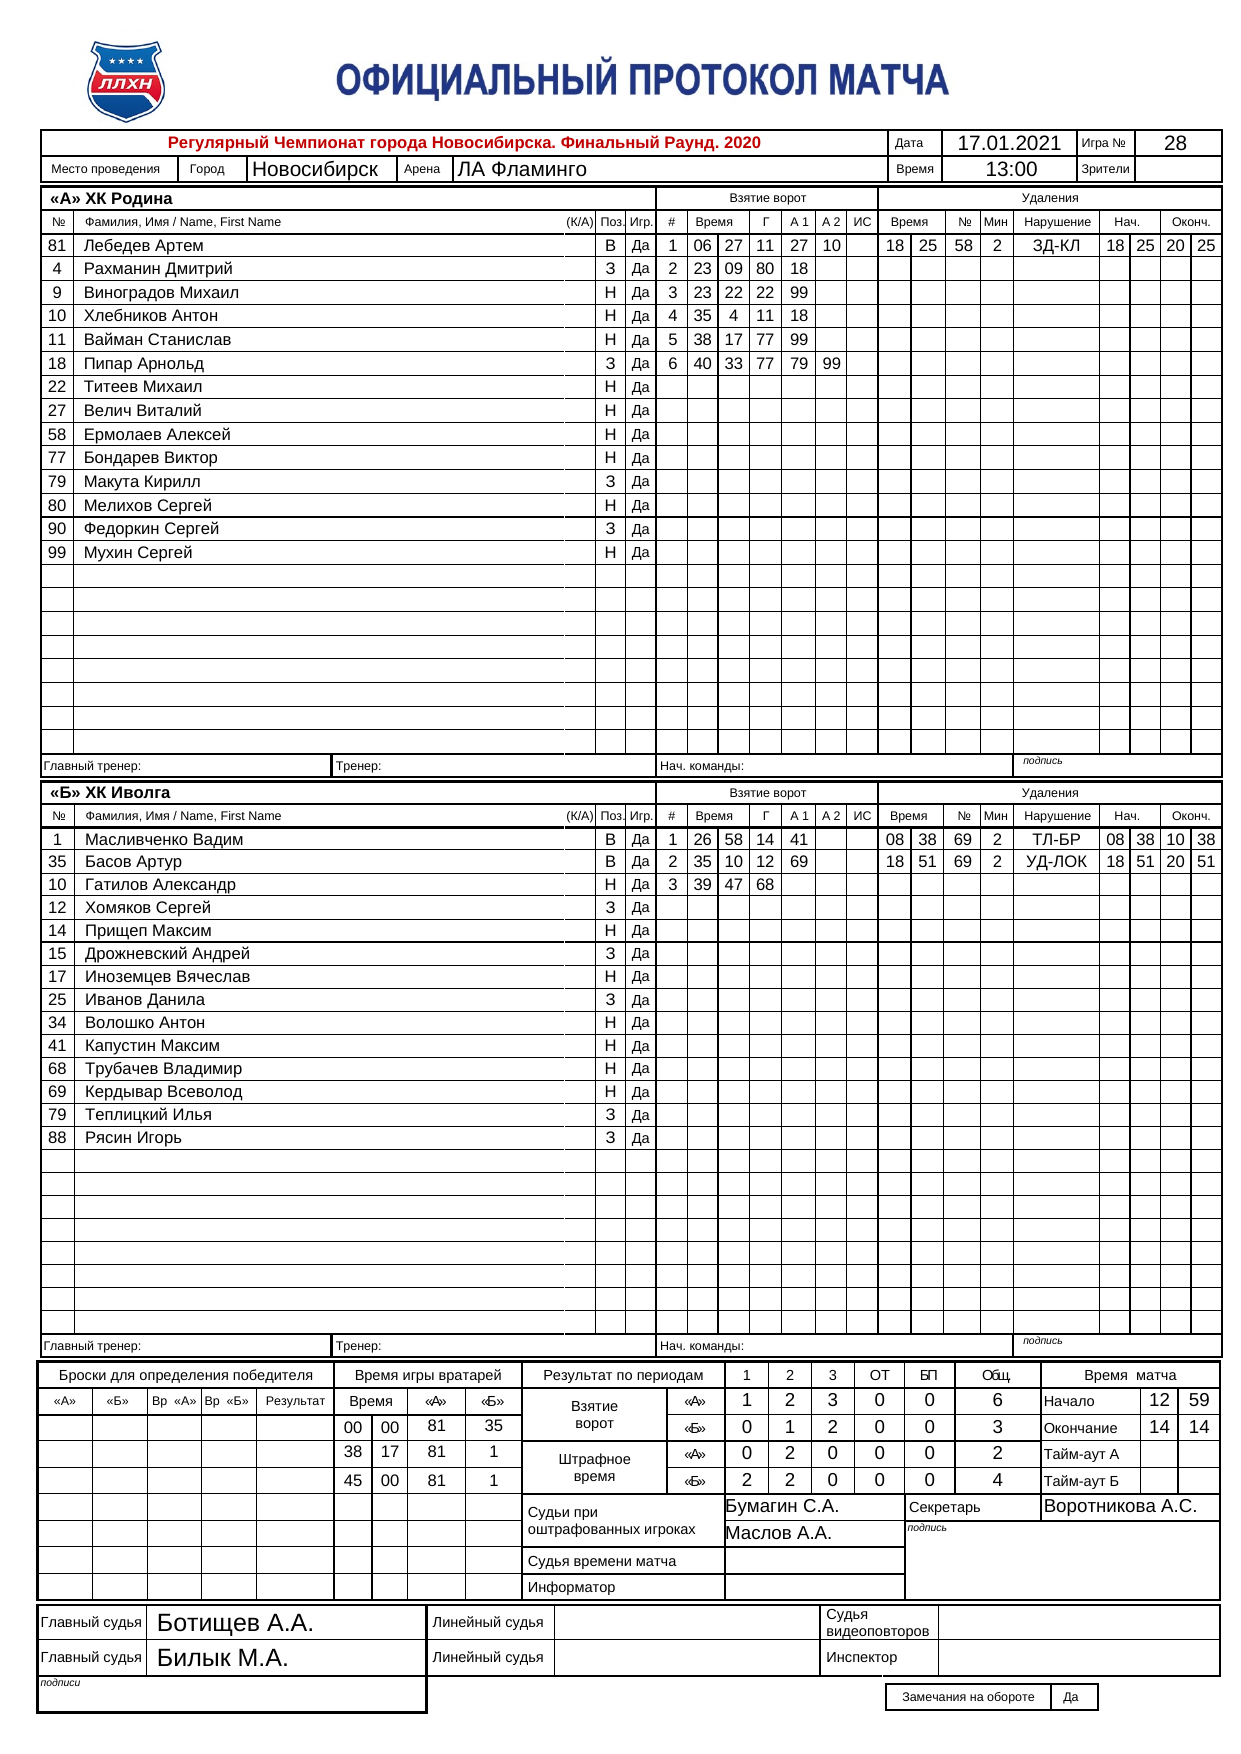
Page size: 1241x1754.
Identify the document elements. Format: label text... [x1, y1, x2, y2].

table_cell [981, 1288, 1013, 1310]
table_cell [657, 896, 687, 918]
table_cell 12 [1141, 1389, 1177, 1413]
table_cell [1192, 257, 1221, 280]
table_cell [1161, 1196, 1190, 1218]
table_cell [726, 1575, 904, 1599]
table_cell [879, 588, 910, 611]
table_cell [688, 612, 717, 634]
table_cell [565, 896, 595, 918]
table_cell [148, 1521, 201, 1546]
table_cell [816, 399, 846, 422]
table_cell 4 [657, 305, 687, 327]
table_cell [1014, 1288, 1099, 1310]
table_cell [719, 541, 749, 564]
table_cell 12 [42, 896, 74, 918]
table_cell [565, 989, 595, 1011]
table_cell 4 [42, 257, 73, 280]
table_cell [816, 612, 846, 634]
table_cell Прищеп Максим [75, 920, 564, 941]
table_cell [879, 1219, 910, 1241]
table_cell 58 [719, 829, 749, 849]
table_cell 08 [1100, 829, 1129, 849]
table_cell [912, 1173, 943, 1195]
table_cell [879, 989, 910, 1011]
table_cell 51 [1192, 850, 1221, 872]
table_cell [879, 659, 910, 682]
table_cell # [657, 211, 687, 233]
table_cell Рясин Игорь [75, 1127, 564, 1149]
table_cell [1161, 1219, 1190, 1241]
table_cell [657, 518, 687, 540]
table_cell 10 [1161, 829, 1190, 849]
table_cell [688, 470, 717, 493]
table_cell [981, 1035, 1013, 1057]
table_cell Время [688, 211, 749, 233]
table_cell [946, 305, 980, 327]
table_cell [1100, 1104, 1129, 1126]
table_cell [719, 612, 749, 634]
table_cell [596, 1196, 625, 1218]
table_cell [1192, 446, 1221, 469]
table_cell [981, 565, 1013, 587]
table_cell Фамилия, Имя / Name, First Name [74, 211, 565, 233]
table_cell 27 [42, 399, 73, 422]
table_cell [1161, 659, 1190, 682]
table_cell 99 [782, 328, 815, 351]
table_cell З [596, 989, 625, 1011]
table_cell [1192, 494, 1221, 516]
table_cell [879, 1150, 910, 1172]
table_cell Да [626, 494, 655, 516]
table_cell 38 [688, 328, 717, 351]
table_cell [657, 588, 687, 611]
table_cell [555, 1640, 819, 1675]
table_cell [1192, 896, 1221, 918]
table_cell [847, 328, 877, 351]
table_cell [1014, 1127, 1099, 1149]
table_cell [596, 683, 625, 706]
table_cell [981, 376, 1013, 398]
table_cell [1099, 1682, 1220, 1711]
table_cell [565, 1196, 595, 1218]
table_cell [816, 1012, 846, 1033]
table_cell [1014, 565, 1099, 587]
table_cell Трубачев Владимир [75, 1058, 564, 1079]
table_cell 81 [408, 1416, 465, 1440]
table_cell [626, 1265, 655, 1287]
table_cell [816, 1104, 846, 1126]
table_cell [1131, 1265, 1160, 1287]
table_cell [688, 1265, 717, 1287]
table_cell [626, 730, 655, 753]
table_cell [657, 565, 687, 587]
table_cell Г [750, 211, 781, 233]
table_cell Дрожневский Андрей [75, 943, 564, 964]
table_cell [1192, 1196, 1221, 1218]
table_cell [719, 399, 749, 422]
table_cell [782, 1035, 815, 1057]
table_cell [912, 328, 945, 351]
table_cell [782, 874, 815, 895]
table_cell [981, 659, 1013, 682]
table_cell [847, 565, 877, 587]
table_cell Новосибирск [248, 157, 396, 181]
table_cell [75, 1242, 564, 1264]
table_cell [750, 943, 781, 964]
table_cell [1192, 376, 1221, 398]
table_cell [1100, 612, 1129, 634]
table_cell [1131, 1081, 1160, 1103]
table_cell [1014, 257, 1099, 280]
table_cell [74, 707, 564, 729]
table_cell [42, 612, 73, 634]
table_cell [42, 1219, 74, 1241]
table_cell [1192, 943, 1221, 964]
table_cell [847, 829, 877, 849]
table_cell [1100, 659, 1129, 682]
table_cell [750, 399, 781, 422]
table_cell [1179, 1441, 1219, 1467]
table_cell [657, 920, 687, 941]
table_cell 51 [1131, 850, 1160, 872]
table_cell [93, 1441, 147, 1467]
table_cell [946, 446, 980, 469]
table_cell [1131, 896, 1160, 918]
table_cell [719, 1058, 749, 1079]
table_cell [782, 707, 815, 729]
table_cell [981, 1104, 1013, 1126]
table_cell [657, 446, 687, 469]
table_cell [42, 1242, 74, 1264]
table_cell «А» [39, 1389, 92, 1413]
table_cell Судья видеоповторов [821, 1606, 938, 1639]
table_cell Титеев Михаил [74, 376, 564, 398]
table_cell Оконч. [1161, 805, 1221, 826]
table_cell [944, 920, 980, 941]
table_cell [1131, 1219, 1160, 1241]
table_cell подпись [1014, 755, 1221, 776]
table_cell [944, 1058, 980, 1079]
table_cell [981, 989, 1013, 1011]
table_cell [1161, 470, 1190, 493]
table_cell Игр. [626, 211, 655, 233]
table_cell [944, 1196, 980, 1218]
table_cell [944, 1242, 980, 1264]
table_cell 41 [782, 829, 815, 849]
table_cell [1131, 281, 1160, 303]
table_cell [1014, 707, 1099, 729]
table_cell [688, 423, 717, 445]
table_cell [1161, 730, 1190, 753]
table_cell [1161, 989, 1190, 1011]
table_cell [719, 730, 749, 753]
table_cell 14 [1179, 1415, 1219, 1440]
table_cell [657, 1058, 687, 1079]
table_cell [816, 1219, 846, 1241]
table_cell [335, 1547, 371, 1573]
table_cell [847, 1058, 877, 1079]
table_cell [719, 518, 749, 540]
table_cell [1014, 588, 1099, 611]
table_cell [847, 730, 877, 753]
table_cell 11 [42, 328, 73, 351]
table_cell [74, 659, 564, 682]
table_cell Макута Кирилл [74, 470, 564, 493]
table_cell [912, 565, 945, 587]
table_cell Нач. [1100, 805, 1160, 826]
table_cell [657, 1081, 687, 1103]
table_cell [657, 943, 687, 964]
table_cell Да [626, 966, 655, 987]
table_cell [565, 850, 595, 872]
table_cell [847, 707, 877, 729]
table_header 28 [1136, 131, 1221, 155]
table_cell [816, 1288, 846, 1310]
table_cell [879, 1173, 910, 1195]
table_cell 11 [750, 235, 781, 256]
table_cell 6 [657, 352, 687, 374]
picture [5, 28, 1179, 129]
table_cell [565, 659, 595, 682]
table_cell № [42, 805, 74, 826]
table_cell [1131, 518, 1160, 540]
table_cell Н [596, 376, 625, 398]
table_cell [816, 896, 846, 918]
table_cell 2 [981, 235, 1013, 256]
table_cell Бондарев Виктор [74, 446, 564, 469]
table_cell [42, 1173, 74, 1195]
table_cell [1161, 588, 1190, 611]
table_cell Мухин Сергей [74, 541, 564, 564]
table_cell Линейный судья [428, 1606, 554, 1639]
table_cell [565, 1127, 595, 1149]
table_cell [75, 1288, 564, 1310]
table_cell [719, 1173, 749, 1195]
table_cell 20 [1161, 850, 1190, 872]
table_cell [1192, 707, 1221, 729]
table_cell [565, 707, 595, 729]
table_cell Н [596, 541, 625, 564]
table_cell З [596, 352, 625, 374]
table_cell [719, 1104, 749, 1126]
table_cell [373, 1547, 407, 1573]
table_cell [688, 636, 717, 658]
table_cell Да [626, 896, 655, 918]
table_cell [1014, 541, 1099, 564]
table_cell [816, 943, 846, 964]
table_cell [879, 874, 910, 895]
table_cell 41 [42, 1035, 74, 1057]
table_cell [981, 636, 1013, 658]
table_cell [816, 376, 846, 398]
table_cell [912, 896, 943, 918]
table_cell 38 [1131, 829, 1160, 849]
table_cell [657, 423, 687, 445]
table_cell [912, 1242, 943, 1264]
table_cell [1192, 1081, 1221, 1103]
table_cell подпись [1014, 1335, 1221, 1356]
table_cell [1131, 1311, 1160, 1333]
table_cell [657, 1012, 687, 1033]
table_cell [657, 376, 687, 398]
table_cell [1014, 305, 1099, 327]
table_cell [148, 1441, 201, 1467]
table_cell [879, 518, 910, 540]
table_cell [1100, 896, 1129, 918]
table_cell [782, 494, 815, 516]
table_cell [912, 1012, 943, 1033]
table_cell [816, 518, 846, 540]
table_cell [782, 966, 815, 987]
table_cell [782, 943, 815, 964]
table_cell Да [626, 1012, 655, 1033]
table_cell [408, 1574, 465, 1599]
table_cell [688, 1173, 717, 1195]
table_cell [565, 1219, 595, 1241]
table_cell [1131, 1150, 1160, 1172]
table_cell [912, 1150, 943, 1172]
table_cell [148, 1494, 201, 1520]
table_cell [688, 730, 717, 753]
table_cell [816, 541, 846, 564]
table_cell [879, 446, 910, 469]
table_cell [657, 730, 687, 753]
table_cell Главный судья [39, 1606, 146, 1639]
table_cell [879, 1127, 910, 1149]
table_cell [944, 1311, 980, 1333]
table_cell [42, 636, 73, 658]
table_cell [782, 1219, 815, 1241]
table_cell [1100, 1311, 1129, 1333]
table_cell 47 [719, 874, 749, 895]
table_cell [719, 470, 749, 493]
table_cell [879, 1104, 910, 1126]
table_cell 17 [42, 966, 74, 987]
table_cell «Б» [93, 1389, 147, 1413]
table_cell 88 [42, 1127, 74, 1149]
table_cell [912, 1311, 943, 1333]
table_cell [981, 1265, 1013, 1287]
table_cell [719, 1127, 749, 1149]
table_cell [626, 707, 655, 729]
table_cell [782, 565, 815, 587]
table_cell [879, 399, 910, 422]
table_cell 80 [42, 494, 73, 516]
table_cell [1192, 1104, 1221, 1126]
table_cell Нач. команды: [657, 755, 1012, 776]
table_cell Тренер: [333, 755, 655, 776]
table_cell 20 [1161, 235, 1190, 256]
table_cell Н [596, 1058, 625, 1079]
table_cell 10 [42, 874, 74, 895]
table_cell 3 [812, 1389, 854, 1413]
table_cell [1161, 683, 1190, 706]
table_cell [912, 1127, 943, 1149]
table_cell [202, 1574, 256, 1599]
table_cell Игр. [626, 805, 655, 826]
table_cell [946, 659, 980, 682]
table_cell [719, 1242, 749, 1264]
table_cell Н [596, 423, 625, 445]
table_cell 18 [1100, 235, 1129, 256]
table_cell [1192, 1265, 1221, 1287]
table_cell [1131, 730, 1160, 753]
table_cell Нач. [1100, 211, 1160, 233]
table_cell [657, 1311, 687, 1333]
table_cell 2 [769, 1442, 811, 1467]
table_cell [1192, 328, 1221, 351]
table_cell [1131, 352, 1160, 374]
table_cell [1131, 541, 1160, 564]
table_cell [816, 1173, 846, 1195]
table_cell [42, 659, 73, 682]
table_cell [1131, 659, 1160, 682]
table_cell (К/А) [565, 805, 595, 826]
table_cell [912, 305, 945, 327]
table_cell [74, 588, 564, 611]
table_cell [626, 565, 655, 587]
table_cell [1100, 636, 1129, 658]
table_cell [626, 612, 655, 634]
table_cell [1100, 446, 1129, 469]
table_cell [565, 920, 595, 941]
table_cell [1192, 399, 1221, 422]
table_cell [1100, 1196, 1129, 1218]
table_cell Нарушение [1014, 805, 1099, 826]
table_cell [1014, 446, 1099, 469]
table_cell [750, 1012, 781, 1033]
table_cell [816, 1127, 846, 1149]
table_cell 99 [782, 281, 815, 303]
table_cell [565, 541, 595, 564]
table_cell [565, 1012, 595, 1033]
table_cell «Б» [668, 1468, 724, 1493]
table_cell Вр «А» [148, 1389, 201, 1413]
table_cell [782, 541, 815, 564]
table_cell [1192, 1242, 1221, 1264]
table_cell [1192, 730, 1221, 753]
table_cell А 1 [782, 805, 815, 826]
table_cell [847, 943, 877, 964]
table_cell [657, 989, 687, 1011]
table_cell [946, 423, 980, 445]
table_cell Время [879, 805, 943, 826]
table_cell [912, 494, 945, 516]
table_cell [688, 1242, 717, 1264]
table_cell «Б » [466, 1389, 521, 1413]
table_cell «Б» [668, 1415, 724, 1440]
table_cell 69 [944, 850, 980, 872]
table_cell [944, 1012, 980, 1033]
table_cell [944, 1219, 980, 1241]
table_cell [626, 1288, 655, 1310]
table_cell [719, 1219, 749, 1241]
table_cell [981, 920, 1013, 941]
table_cell [657, 1173, 687, 1195]
table_cell 9 [42, 281, 73, 303]
table_cell 2 [726, 1468, 768, 1493]
table_cell [1192, 1311, 1221, 1333]
table_cell Рахманин Дмитрий [74, 257, 564, 280]
table_cell [719, 376, 749, 398]
table_cell [1014, 730, 1099, 753]
table_cell З [596, 1127, 625, 1149]
table_cell [75, 1311, 564, 1333]
table_cell 1 [466, 1468, 521, 1493]
table_cell [42, 1311, 74, 1333]
table_cell 77 [750, 328, 781, 351]
table_cell [719, 966, 749, 987]
table_cell [1192, 874, 1221, 895]
table_cell [1141, 1468, 1177, 1493]
table_cell [596, 1150, 625, 1172]
table_cell [750, 565, 781, 587]
table_cell 81 [408, 1468, 465, 1493]
table_cell [565, 829, 595, 849]
table_cell Н [596, 399, 625, 422]
table_cell [912, 636, 945, 658]
table_cell [626, 659, 655, 682]
table_cell [688, 683, 717, 706]
table_cell 58 [946, 235, 980, 256]
table_cell [373, 1574, 407, 1599]
table_cell [1014, 966, 1099, 987]
table_cell [750, 636, 781, 658]
table_cell [42, 683, 73, 706]
table_cell [39, 1441, 92, 1467]
table_cell 22 [42, 376, 73, 398]
table_header Общ. [956, 1363, 1040, 1387]
table_cell [565, 376, 595, 398]
table_header «Б» ХК Иволга [42, 783, 655, 803]
table_cell 17 [719, 328, 749, 351]
table_cell А 2 [816, 805, 846, 826]
table_cell [912, 1219, 943, 1241]
table_cell Главный тренер: [42, 755, 330, 776]
table_cell [39, 1494, 92, 1520]
table_cell [719, 896, 749, 918]
table_cell [657, 494, 687, 516]
table_cell Тайм-аут А [1042, 1441, 1140, 1467]
table_cell [816, 257, 846, 280]
table_cell 09 [719, 257, 749, 280]
table_cell [912, 470, 945, 493]
table_cell [879, 281, 910, 303]
table_cell [1161, 399, 1190, 422]
table_cell [1192, 1012, 1221, 1033]
table_cell 2 [657, 850, 687, 872]
table_cell [1192, 1150, 1221, 1172]
table_cell [1100, 541, 1129, 564]
table_cell [657, 1150, 687, 1172]
table_cell [148, 1468, 201, 1493]
table_cell [912, 541, 945, 564]
table_cell [939, 1606, 1219, 1639]
table_cell [1131, 1173, 1160, 1195]
table_cell 69 [42, 1081, 74, 1103]
table_cell [1192, 1127, 1221, 1149]
table_cell [1100, 989, 1129, 1011]
table_cell [750, 1035, 781, 1057]
table_cell [1161, 1242, 1190, 1264]
table_cell [782, 683, 815, 706]
table_cell [847, 1104, 877, 1126]
table_cell [816, 730, 846, 753]
table_cell [657, 470, 687, 493]
table_cell [1161, 920, 1190, 941]
table_cell [847, 376, 877, 398]
table_cell Иноземцев Вячеслав [75, 966, 564, 987]
table_cell 3 [956, 1415, 1040, 1440]
table_cell [565, 1035, 595, 1057]
table_cell [719, 1012, 749, 1033]
table_cell Н [596, 1012, 625, 1033]
table_cell [782, 446, 815, 469]
table_cell [1192, 1035, 1221, 1057]
table_cell [1131, 1012, 1160, 1033]
table_cell [626, 683, 655, 706]
table_cell [912, 612, 945, 634]
table_cell [596, 1242, 625, 1264]
table_cell [148, 1547, 201, 1573]
table_cell [39, 1416, 92, 1440]
table_cell [1131, 1104, 1160, 1126]
table_cell [912, 920, 943, 941]
table_cell Виноградов Михаил [74, 281, 564, 303]
table_cell [1161, 943, 1190, 964]
table_cell [408, 1494, 465, 1520]
table_cell [1100, 966, 1129, 987]
table_cell [688, 966, 717, 987]
table_cell [816, 423, 846, 445]
table_cell Капустин Максим [75, 1035, 564, 1057]
table_cell [1192, 1058, 1221, 1079]
table_cell [335, 1521, 371, 1546]
table_cell [42, 707, 73, 729]
table_cell [816, 683, 846, 706]
table_cell [946, 565, 980, 587]
table_cell [847, 636, 877, 658]
table_cell [39, 1521, 92, 1546]
table_cell [1161, 423, 1190, 445]
table_cell [1014, 1035, 1099, 1057]
table_cell Судьи при оштрафованных игроках [523, 1495, 724, 1546]
table_cell В [596, 829, 625, 849]
table_cell ТЛ-БР [1014, 829, 1099, 849]
table_cell [879, 920, 910, 941]
table_cell 80 [750, 257, 781, 280]
table_cell [1161, 446, 1190, 469]
table_cell Город [179, 157, 246, 181]
table_cell [1100, 565, 1129, 587]
table_cell [946, 399, 980, 422]
table_header Да [1052, 1685, 1097, 1709]
table_cell Да [626, 1035, 655, 1057]
table_cell [981, 494, 1013, 516]
table_cell Мин [981, 211, 1013, 233]
table_header 1 [726, 1363, 768, 1387]
table_cell Ермолаев Алексей [74, 423, 564, 445]
table_cell [750, 1242, 781, 1264]
table_cell [1014, 1150, 1099, 1172]
table_cell [981, 305, 1013, 327]
table_cell [1161, 1265, 1190, 1287]
table_cell Н [596, 1081, 625, 1103]
table_cell [946, 636, 980, 658]
table_cell [42, 1150, 74, 1172]
table_cell [883, 1677, 1220, 1681]
table_cell [944, 1035, 980, 1057]
table_cell [879, 328, 910, 351]
table_cell [1100, 281, 1129, 303]
table_cell [912, 376, 945, 398]
table_cell Федоркин Сергей [74, 518, 564, 540]
table_cell [719, 989, 749, 1011]
table_cell Да [626, 257, 655, 280]
table_cell [626, 636, 655, 658]
table_cell [782, 1196, 815, 1218]
table_cell 3 [657, 874, 687, 895]
table_cell [565, 1242, 595, 1264]
table_cell [847, 1081, 877, 1103]
table_cell [981, 896, 1013, 918]
table_cell [944, 1173, 980, 1195]
table_cell [981, 966, 1013, 987]
table_cell [879, 257, 910, 280]
table_cell [847, 494, 877, 516]
table_cell [1100, 1058, 1129, 1079]
table_cell 08 [879, 829, 910, 849]
table_cell Басов Артур [75, 850, 564, 872]
table_cell [1100, 730, 1129, 753]
table_cell [879, 1242, 910, 1264]
table_cell [1100, 257, 1129, 280]
table_cell [946, 683, 980, 706]
table_cell [75, 1219, 564, 1241]
table_cell [1100, 1242, 1129, 1264]
table_cell [565, 966, 595, 987]
table_cell [944, 966, 980, 987]
table_cell [946, 494, 980, 516]
table_cell [981, 1311, 1013, 1333]
table_cell [912, 352, 945, 374]
table_cell Да [626, 874, 655, 895]
table_cell Воротникова А.С. [1042, 1495, 1219, 1520]
table_cell [879, 423, 910, 445]
table_cell [981, 1081, 1013, 1103]
table_cell [1192, 683, 1221, 706]
table_cell [879, 1196, 910, 1218]
table_cell [1192, 588, 1221, 611]
table_cell 99 [816, 352, 846, 374]
table_cell [879, 1265, 910, 1287]
table_cell 0 [855, 1415, 904, 1440]
table_cell [1161, 612, 1190, 634]
table_cell [847, 1288, 877, 1310]
table_cell [1192, 518, 1221, 540]
table_cell [1100, 1127, 1129, 1149]
table_cell [981, 707, 1013, 729]
table_cell [1014, 494, 1099, 516]
table_cell [565, 1104, 595, 1126]
table_cell [879, 1035, 910, 1057]
table_cell [466, 1547, 521, 1573]
table_cell подписи [39, 1677, 425, 1711]
table_cell Вр «Б» [202, 1389, 256, 1413]
table_cell Хлебников Антон [74, 305, 564, 327]
table_cell [93, 1416, 147, 1440]
table_cell 2 [956, 1442, 1040, 1467]
table_cell [93, 1521, 147, 1546]
table_cell 38 [335, 1441, 371, 1467]
table_cell 2 [812, 1415, 854, 1440]
table_cell [1131, 943, 1160, 964]
table_cell Да [626, 1104, 655, 1126]
table_cell [816, 1311, 846, 1333]
table_cell [42, 730, 73, 753]
table_cell 1 [466, 1441, 521, 1467]
table_cell [847, 1311, 877, 1333]
table_cell Да [626, 423, 655, 445]
table_cell [981, 943, 1013, 964]
table_cell [565, 1081, 595, 1103]
table_cell [1131, 565, 1160, 587]
table_cell 00 [373, 1468, 407, 1493]
table_cell Да [626, 1127, 655, 1149]
table_cell [750, 1081, 781, 1103]
table_cell [847, 470, 877, 493]
table_cell [1014, 920, 1099, 941]
table_cell подпись [906, 1522, 1219, 1599]
table_cell [912, 1081, 943, 1103]
table_cell [1100, 399, 1129, 422]
table_cell [1100, 376, 1129, 398]
table_cell [782, 588, 815, 611]
table_cell [565, 494, 595, 516]
table_cell [816, 829, 846, 849]
table_cell [1100, 920, 1129, 941]
table_cell [879, 707, 910, 729]
table_cell [1100, 352, 1129, 374]
table_cell [1136, 157, 1221, 181]
table_cell [750, 470, 781, 493]
table_cell [719, 707, 749, 729]
table_cell 25 [1131, 235, 1160, 256]
table_cell [782, 518, 815, 540]
table_cell [719, 1265, 749, 1287]
table_cell [1014, 683, 1099, 706]
table_cell [750, 707, 781, 729]
table_cell [879, 376, 910, 398]
table_cell [75, 1173, 564, 1195]
table_cell [1161, 541, 1190, 564]
table_cell [1131, 588, 1160, 611]
table_cell 0 [855, 1468, 904, 1493]
table_cell 35 [466, 1416, 521, 1440]
table_cell [1161, 1288, 1190, 1310]
table_cell Кердывар Всеволод [75, 1081, 564, 1103]
table_cell [912, 966, 943, 987]
table_cell [912, 1288, 943, 1310]
table_cell [565, 1150, 595, 1172]
table_cell [1100, 1219, 1129, 1241]
table_cell 81 [408, 1441, 465, 1467]
table_cell [1161, 305, 1190, 327]
table_cell Результат [257, 1389, 333, 1413]
table_cell Поз. [596, 211, 625, 233]
table_header Время игры вратарей [335, 1363, 521, 1387]
table_cell [1192, 352, 1221, 374]
table_cell [981, 1127, 1013, 1149]
table_cell 39 [688, 874, 717, 895]
table_cell В [596, 850, 625, 872]
table_cell 10 [719, 850, 749, 872]
table_cell [657, 1196, 687, 1218]
table_cell [257, 1468, 333, 1493]
table_cell [816, 850, 846, 872]
table_cell [1161, 352, 1190, 374]
table_cell 25 [1192, 235, 1221, 256]
table_cell 2 [769, 1389, 811, 1413]
table_cell [981, 1173, 1013, 1195]
table_cell [1100, 470, 1129, 493]
table_cell [1161, 874, 1190, 895]
table_cell [946, 328, 980, 351]
table_cell [1014, 1058, 1099, 1079]
table_cell [688, 1288, 717, 1310]
table_cell [93, 1494, 147, 1520]
table_cell [879, 683, 910, 706]
table_cell [93, 1574, 147, 1599]
table_cell [1131, 399, 1160, 422]
table_cell [1131, 494, 1160, 516]
table_cell Нарушение [1014, 211, 1099, 233]
table_cell Н [596, 920, 625, 941]
table_cell [1161, 1081, 1190, 1103]
table_cell [750, 376, 781, 398]
table_cell [912, 989, 943, 1011]
table_cell [879, 305, 910, 327]
table_cell 17 [373, 1441, 407, 1467]
table_cell [596, 1219, 625, 1241]
table_cell [626, 1173, 655, 1195]
table_cell [816, 659, 846, 682]
table_cell [1014, 352, 1099, 374]
table_cell [1014, 1173, 1099, 1195]
table_cell [1014, 470, 1099, 493]
table_cell Н [596, 281, 625, 303]
table_cell 0 [855, 1389, 904, 1413]
table_cell 77 [42, 446, 73, 469]
table_cell [408, 1547, 465, 1573]
table_cell [750, 989, 781, 1011]
table_cell 58 [42, 423, 73, 445]
table_cell [74, 683, 564, 706]
table_cell [782, 1012, 815, 1033]
table_cell [719, 943, 749, 964]
table_cell [981, 470, 1013, 493]
table_cell [1131, 920, 1160, 941]
table_cell [750, 1127, 781, 1149]
table_cell [847, 989, 877, 1011]
table_cell [688, 376, 717, 398]
table_cell [466, 1521, 521, 1546]
table_cell Информатор [523, 1575, 724, 1599]
table_cell [750, 446, 781, 469]
table_cell [944, 1081, 980, 1103]
table_cell 18 [782, 257, 815, 280]
table_cell [596, 707, 625, 729]
table_cell [565, 1311, 595, 1333]
table_cell 34 [42, 1012, 74, 1033]
table_cell [944, 989, 980, 1011]
table_cell [1014, 943, 1099, 964]
table_header БП [905, 1363, 954, 1387]
table_cell [782, 470, 815, 493]
table_cell [816, 636, 846, 658]
table_cell [565, 636, 595, 658]
table_cell [750, 966, 781, 987]
table_cell [879, 730, 910, 753]
table_cell Вайман Станислав [74, 328, 564, 351]
table_cell 68 [750, 874, 781, 895]
table_cell Да [626, 328, 655, 351]
table_cell [657, 1035, 687, 1057]
table_cell [847, 1173, 877, 1195]
table_cell [688, 1127, 717, 1149]
table_cell [1161, 1127, 1190, 1149]
table_cell [981, 1219, 1013, 1241]
table_cell Мин [981, 805, 1013, 826]
table_cell Да [626, 829, 655, 849]
table_cell 22 [719, 281, 749, 303]
table_cell З [596, 518, 625, 540]
table_cell [596, 565, 625, 587]
table_cell [1131, 636, 1160, 658]
table_cell [912, 874, 943, 895]
table_cell [946, 518, 980, 540]
table_cell [912, 423, 945, 445]
table_cell [912, 518, 945, 540]
table_cell [981, 730, 1013, 753]
table_cell 68 [42, 1058, 74, 1079]
table_cell [1014, 423, 1099, 445]
table_cell [1014, 1219, 1099, 1241]
table_cell [981, 612, 1013, 634]
table_cell [782, 1127, 815, 1149]
table_cell [719, 446, 749, 469]
table_cell [1014, 376, 1099, 398]
table_cell [750, 541, 781, 564]
table_cell [847, 1196, 877, 1218]
table_cell Да [626, 943, 655, 964]
table_cell 27 [719, 235, 749, 256]
table_cell [565, 446, 595, 469]
table_cell Да [626, 1081, 655, 1103]
table_cell Линейный судья [428, 1640, 554, 1675]
table_cell Теплицкий Илья [75, 1104, 564, 1126]
table_cell [879, 470, 910, 493]
table_cell [879, 612, 910, 634]
table_cell [202, 1521, 256, 1546]
table_cell Место проведения [42, 157, 177, 181]
table_cell Поз. [596, 805, 625, 826]
table_cell УД-ЛОК [1014, 850, 1099, 872]
table_cell [1131, 446, 1160, 469]
table_cell [782, 636, 815, 658]
table_cell [879, 636, 910, 658]
table_cell [782, 376, 815, 398]
table_cell [816, 1196, 846, 1218]
table_cell [688, 399, 717, 422]
table_cell [946, 612, 980, 634]
table_cell [912, 281, 945, 303]
table_cell [1100, 1150, 1129, 1172]
table_cell [688, 565, 717, 587]
table_cell [657, 1219, 687, 1241]
table_cell З [596, 1104, 625, 1126]
table_cell [847, 281, 877, 303]
table_cell Г [750, 805, 781, 826]
table_cell [1179, 1468, 1219, 1493]
table_cell [1141, 1441, 1177, 1467]
table_cell [596, 1173, 625, 1195]
table_cell [1161, 966, 1190, 987]
table_cell [981, 399, 1013, 422]
table_cell 15 [42, 943, 74, 964]
table_cell Н [596, 494, 625, 516]
table_cell [1131, 305, 1160, 327]
table_cell [750, 1311, 781, 1333]
table_cell 00 [335, 1416, 371, 1440]
table_cell [944, 874, 980, 895]
table_cell [946, 352, 980, 374]
table_cell [750, 1058, 781, 1079]
table_cell [981, 1150, 1013, 1172]
table_cell 79 [42, 470, 73, 493]
table_cell ИС [847, 805, 877, 826]
table_cell [782, 920, 815, 941]
table_cell № [946, 211, 980, 233]
table_cell Да [626, 470, 655, 493]
table_cell [847, 1265, 877, 1287]
table_cell [719, 494, 749, 516]
table_cell [1100, 328, 1129, 351]
table_cell [879, 1288, 910, 1310]
table_cell [335, 1494, 371, 1520]
table_cell [1131, 423, 1160, 445]
table_cell З [596, 257, 625, 280]
table_cell [1100, 874, 1129, 895]
table_cell [1161, 257, 1190, 280]
table_cell [93, 1547, 147, 1573]
table_cell [1100, 1012, 1129, 1033]
table_cell «А» [408, 1389, 465, 1413]
table_cell [1161, 896, 1190, 918]
table_cell [565, 683, 595, 706]
table_cell [879, 1081, 910, 1103]
table_cell [912, 659, 945, 682]
table_cell 0 [812, 1468, 854, 1493]
table_cell [750, 1150, 781, 1172]
table_cell [148, 1416, 201, 1440]
table_cell [202, 1494, 256, 1520]
table_cell [1131, 376, 1160, 398]
table_header Время матча [1042, 1363, 1219, 1387]
table_header 17.01.2021 [943, 131, 1076, 155]
table_cell [1131, 1035, 1160, 1057]
table_cell Да [626, 376, 655, 398]
table_cell [1100, 494, 1129, 516]
table_cell [1014, 612, 1099, 634]
table_cell [202, 1416, 256, 1440]
table_cell [782, 896, 815, 918]
table_cell [657, 659, 687, 682]
table_cell [847, 257, 877, 280]
table_cell [565, 730, 595, 753]
table_cell [1100, 588, 1129, 611]
table_cell [944, 1150, 980, 1172]
table_cell [1161, 376, 1190, 398]
table_cell [688, 707, 717, 729]
table_cell [981, 352, 1013, 374]
table_cell 26 [688, 829, 717, 849]
table_cell [912, 730, 945, 753]
table_cell 99 [42, 541, 73, 564]
table_cell [847, 1150, 877, 1172]
table_cell [1161, 494, 1190, 516]
table_cell [912, 446, 945, 469]
table_cell Да [626, 305, 655, 327]
table_cell [39, 1574, 92, 1599]
table_cell Да [626, 235, 655, 256]
table_cell [42, 565, 73, 587]
table_cell [1161, 281, 1190, 303]
table_cell [816, 1058, 846, 1079]
table_cell [596, 730, 625, 753]
table_cell [1014, 1104, 1099, 1126]
table_cell [912, 943, 943, 964]
table_cell 2 [981, 829, 1013, 849]
table_cell 06 [688, 235, 717, 256]
table_cell [565, 399, 595, 422]
table_cell [565, 352, 595, 374]
table_cell [202, 1468, 256, 1493]
table_cell [719, 423, 749, 445]
table_cell [1161, 1311, 1190, 1333]
table_cell [912, 707, 945, 729]
table_cell [944, 896, 980, 918]
table_cell Н [596, 446, 625, 469]
table_cell [816, 707, 846, 729]
table_cell [782, 1173, 815, 1195]
table_cell [373, 1521, 407, 1546]
table_cell [257, 1416, 333, 1440]
table_cell [688, 1196, 717, 1218]
table_cell [1014, 636, 1099, 658]
table_cell [657, 966, 687, 987]
table_cell [688, 943, 717, 964]
table_cell [912, 1265, 943, 1287]
table_cell [782, 1265, 815, 1287]
table_cell Н [596, 1035, 625, 1057]
table_cell [912, 1035, 943, 1057]
table_cell Да [626, 850, 655, 872]
table_cell [657, 707, 687, 729]
table_cell [946, 376, 980, 398]
table_cell [1192, 281, 1221, 303]
table_cell [596, 1288, 625, 1310]
table_cell [596, 612, 625, 634]
table_cell [466, 1494, 521, 1520]
table_cell [1100, 707, 1129, 729]
table_cell Велич Виталий [74, 399, 564, 422]
table_cell [1161, 518, 1190, 540]
table_cell [596, 636, 625, 658]
table_cell [816, 1150, 846, 1172]
table_cell Хомяков Сергей [75, 896, 564, 918]
table_cell Арена [398, 157, 452, 181]
table_cell 18 [879, 850, 910, 872]
table_cell [688, 1150, 717, 1172]
table_cell [946, 257, 980, 280]
table_cell [688, 1035, 717, 1057]
table_cell [1192, 636, 1221, 658]
table_cell [1192, 659, 1221, 682]
table_cell [816, 874, 846, 895]
table_cell 5 [657, 328, 687, 351]
table_cell [1161, 328, 1190, 351]
table_cell [944, 943, 980, 964]
table_cell [1014, 281, 1099, 303]
table_cell [782, 612, 815, 634]
table_cell ИС [847, 211, 877, 233]
table_cell 38 [1192, 829, 1221, 849]
table_cell [1192, 423, 1221, 445]
table_cell [202, 1441, 256, 1467]
table_cell [565, 1058, 595, 1079]
table_cell [719, 636, 749, 658]
table_cell [847, 1012, 877, 1033]
table_cell [719, 565, 749, 587]
table_cell А 2 [816, 211, 846, 233]
table_cell 0 [726, 1442, 768, 1467]
table_cell [688, 588, 717, 611]
table_header 2 [769, 1363, 811, 1387]
table_cell [1100, 1035, 1129, 1057]
table_cell [74, 730, 564, 753]
table_cell Да [626, 920, 655, 941]
table_cell [726, 1548, 904, 1573]
table_cell [1100, 1288, 1129, 1310]
table_cell [428, 1677, 882, 1711]
table_cell [565, 565, 595, 587]
table_cell [782, 1311, 815, 1333]
table_cell [75, 1265, 564, 1287]
table_cell [816, 446, 846, 469]
table_cell [688, 896, 717, 918]
table_cell [944, 1127, 980, 1149]
table_cell [565, 423, 595, 445]
table_cell [847, 1242, 877, 1264]
table_cell Волошко Антон [75, 1012, 564, 1033]
table_cell Окончание [1042, 1415, 1140, 1440]
table_cell [466, 1574, 521, 1599]
table_cell [1131, 1288, 1160, 1310]
table_cell [74, 565, 564, 587]
table_cell 25 [912, 235, 945, 256]
table_cell [1100, 943, 1129, 964]
table_cell [750, 683, 781, 706]
table_cell [879, 565, 910, 587]
table_cell Бумагин С.А. [726, 1495, 904, 1520]
table_cell [1014, 1081, 1099, 1103]
table_cell [750, 588, 781, 611]
table_cell [626, 1311, 655, 1333]
table_cell [912, 399, 945, 422]
table_cell [565, 235, 595, 256]
table_cell [944, 1288, 980, 1310]
table_cell 2 [657, 257, 687, 280]
table_cell 22 [750, 281, 781, 303]
table_cell [202, 1547, 256, 1573]
table_cell [626, 588, 655, 611]
table_cell 79 [782, 352, 815, 374]
table_cell 14 [1141, 1415, 1177, 1440]
table_cell [1131, 257, 1160, 280]
table_cell [565, 612, 595, 634]
table_cell [688, 1058, 717, 1079]
table_cell [93, 1468, 147, 1493]
table_cell [74, 636, 564, 658]
table_cell 1 [42, 829, 74, 849]
table_header Взятие ворот [657, 783, 877, 803]
table_cell [42, 1288, 74, 1310]
table_cell 69 [782, 850, 815, 872]
table_cell [1131, 874, 1160, 895]
table_cell [847, 850, 877, 872]
table_cell Оконч. [1161, 211, 1221, 233]
table_cell [1192, 1288, 1221, 1310]
table_cell [879, 494, 910, 516]
table_header Регулярный Чемпионат города Новосибирска. Финальный Раунд. 2020 [42, 131, 887, 155]
table_cell 1 [657, 829, 687, 849]
table_header Удаления [879, 188, 1221, 209]
table_cell [565, 281, 595, 303]
table_cell 2 [769, 1468, 811, 1493]
table_cell 0 [905, 1389, 954, 1413]
table_cell [912, 683, 945, 706]
table_cell [1131, 1127, 1160, 1149]
table_cell [565, 588, 595, 611]
table_cell [981, 1196, 1013, 1218]
table_cell 23 [688, 281, 717, 303]
table_cell [719, 588, 749, 611]
table_cell [719, 1150, 749, 1172]
table_cell [719, 1081, 749, 1103]
table_cell [879, 1058, 910, 1079]
table_cell [1131, 612, 1160, 634]
table_cell [1014, 518, 1099, 540]
table_header Замечания на обороте [887, 1685, 1050, 1709]
table_cell [816, 588, 846, 611]
table_cell [750, 1173, 781, 1195]
table_cell [750, 1104, 781, 1126]
table_cell 0 [812, 1442, 854, 1467]
table_cell Штрафное время [523, 1442, 666, 1493]
table_cell Иванов Данила [75, 989, 564, 1011]
table_cell [879, 1012, 910, 1033]
table_cell [782, 423, 815, 445]
table_header Игра № [1078, 131, 1134, 155]
table_cell Масливченко Вадим [75, 829, 564, 849]
table_cell ЗД-КЛ [1014, 235, 1099, 256]
table_cell [847, 588, 877, 611]
table_cell [981, 683, 1013, 706]
table_cell 35 [42, 850, 74, 872]
table_cell [816, 989, 846, 1011]
table_cell 0 [855, 1442, 904, 1467]
table_cell [1192, 305, 1221, 327]
table_cell [782, 1288, 815, 1310]
table_cell [847, 612, 877, 634]
table_cell [847, 235, 877, 256]
table_cell Инспектор [821, 1640, 938, 1675]
table_cell 79 [42, 1104, 74, 1126]
table_cell [816, 1035, 846, 1057]
table_cell [981, 257, 1013, 280]
table_cell # [657, 805, 687, 826]
table_cell 14 [42, 920, 74, 941]
table_cell [847, 305, 877, 327]
table_cell 81 [42, 235, 73, 256]
table_cell [879, 541, 910, 564]
table_cell [1131, 328, 1160, 351]
table_cell 4 [719, 305, 749, 327]
table_cell [719, 1196, 749, 1218]
table_cell [816, 966, 846, 987]
table_cell [816, 1242, 846, 1264]
table_cell [719, 1288, 749, 1310]
table_cell [981, 518, 1013, 540]
table_cell [1100, 683, 1129, 706]
table_cell [688, 1311, 717, 1333]
table_cell [782, 399, 815, 422]
table_cell [657, 1127, 687, 1149]
table_cell 25 [42, 989, 74, 1011]
table_cell 12 [750, 850, 781, 872]
table_cell [1014, 399, 1099, 422]
table_cell [1192, 966, 1221, 987]
table_cell [946, 730, 980, 753]
table_cell [816, 328, 846, 351]
table_cell [879, 1311, 910, 1333]
table_cell [1161, 1150, 1190, 1172]
table_cell [750, 896, 781, 918]
table_cell 40 [688, 352, 717, 374]
table_cell 18 [1100, 850, 1129, 872]
table_cell [373, 1494, 407, 1520]
table_cell [688, 446, 717, 469]
table_cell [257, 1547, 333, 1573]
table_header Взятие ворот [657, 188, 877, 209]
table_cell [688, 518, 717, 540]
table_cell [688, 1219, 717, 1241]
table_cell ЛА Фламинго [454, 157, 887, 181]
table_cell Взятие ворот [523, 1389, 666, 1440]
table_cell Секретарь [906, 1495, 1040, 1520]
table_cell З [596, 470, 625, 493]
table_cell 45 [335, 1468, 371, 1493]
table_cell [981, 1058, 1013, 1079]
table_cell [847, 352, 877, 374]
table_cell [981, 541, 1013, 564]
table_cell З [596, 943, 625, 964]
table_cell [565, 328, 595, 351]
table_cell [782, 1104, 815, 1126]
table_cell [946, 470, 980, 493]
table_cell 90 [42, 518, 73, 540]
table_cell [688, 1104, 717, 1126]
table_cell 59 [1179, 1389, 1219, 1413]
table_cell Да [626, 399, 655, 422]
table_cell [750, 1288, 781, 1310]
table_cell Да [626, 989, 655, 1011]
table_cell Зрители [1078, 157, 1134, 181]
table_cell «А» [668, 1389, 724, 1413]
table_cell [750, 1219, 781, 1241]
table_cell 0 [726, 1415, 768, 1440]
table_cell [657, 541, 687, 564]
table_cell [75, 1150, 564, 1172]
table_cell [1100, 1081, 1129, 1103]
table_cell [1192, 565, 1221, 587]
table_cell [596, 1265, 625, 1287]
table_cell [750, 518, 781, 540]
table_cell Н [596, 874, 625, 895]
table_cell [148, 1574, 201, 1599]
table_cell 35 [688, 305, 717, 327]
table_cell [1192, 920, 1221, 941]
table_cell [816, 281, 846, 303]
table_header Броски для определения победителя [39, 1363, 333, 1387]
table_cell [42, 588, 73, 611]
table_cell [657, 399, 687, 422]
table_cell [596, 1311, 625, 1333]
table_cell [1161, 565, 1190, 587]
table_cell Тайм-аут Б [1042, 1468, 1140, 1493]
table_cell 18 [782, 305, 815, 327]
table_cell [750, 730, 781, 753]
table_cell [847, 966, 877, 987]
table_cell [847, 1035, 877, 1057]
table_cell [782, 1081, 815, 1103]
table_cell (К/А) [565, 211, 595, 233]
table_cell [1161, 1104, 1190, 1126]
table_cell Лебедев Артем [74, 235, 564, 256]
table_cell [657, 683, 687, 706]
table_cell [719, 683, 749, 706]
table_cell [816, 920, 846, 941]
table_cell 77 [750, 352, 781, 374]
table_cell [565, 518, 595, 540]
table_cell 0 [905, 1468, 954, 1493]
table_cell [750, 1265, 781, 1287]
table_cell [719, 659, 749, 682]
table_cell [847, 446, 877, 469]
table_cell [1100, 1265, 1129, 1287]
table_cell [847, 1127, 877, 1149]
table_cell [750, 612, 781, 634]
table_cell 18 [42, 352, 73, 374]
table_cell [981, 328, 1013, 351]
table_cell [257, 1521, 333, 1546]
table_cell [335, 1574, 371, 1599]
table_cell Да [626, 281, 655, 303]
table_cell [1100, 518, 1129, 540]
table_cell [912, 1058, 943, 1079]
table_cell [1100, 1173, 1129, 1195]
table_cell [42, 1265, 74, 1287]
table_cell 0 [905, 1415, 954, 1440]
table_cell [555, 1606, 819, 1639]
table_cell [657, 1265, 687, 1287]
table_cell Нач. команды: [657, 1335, 1012, 1356]
table_cell [1014, 659, 1099, 682]
table_cell [257, 1574, 333, 1599]
table_cell [782, 1058, 815, 1079]
table_cell Ботищев А.А. [147, 1606, 425, 1639]
table_cell Тренер: [333, 1335, 655, 1356]
table_cell [408, 1521, 465, 1546]
table_cell Н [596, 966, 625, 987]
table_header 3 [812, 1363, 854, 1387]
table_cell [1014, 989, 1099, 1011]
table_cell [565, 1173, 595, 1195]
table_cell Главный судья [39, 1640, 146, 1675]
table_cell [1014, 328, 1099, 351]
table_cell [847, 423, 877, 445]
table_cell 33 [719, 352, 749, 374]
table_cell [657, 1242, 687, 1264]
table_cell [782, 659, 815, 682]
table_cell № [944, 805, 980, 826]
table_header Удаления [879, 783, 1221, 803]
table_cell Главный тренер: [42, 1335, 330, 1356]
table_cell [1014, 1311, 1099, 1333]
table_cell [1192, 612, 1221, 634]
table_cell 10 [816, 235, 846, 256]
table_cell [782, 730, 815, 753]
table_cell Фамилия, Имя / Name, First Name [75, 805, 565, 826]
table_cell [257, 1494, 333, 1520]
table_cell [1014, 1012, 1099, 1033]
table_cell [75, 1196, 564, 1218]
table_cell [1100, 423, 1129, 445]
table_cell В [596, 235, 625, 256]
table_cell Да [626, 352, 655, 374]
table_cell [944, 1104, 980, 1126]
table_cell [879, 352, 910, 374]
table_cell А 1 [782, 211, 815, 233]
table_cell [981, 1242, 1013, 1264]
table_cell [719, 1035, 749, 1057]
table_cell [939, 1640, 1219, 1675]
table_cell [688, 541, 717, 564]
table_cell [657, 1104, 687, 1126]
table_cell [879, 896, 910, 918]
table_cell [626, 1150, 655, 1172]
table_cell [912, 1196, 943, 1218]
table_cell Начало [1042, 1389, 1140, 1413]
table_cell [782, 989, 815, 1011]
table_cell Время [688, 805, 749, 826]
table_cell [847, 541, 877, 564]
table_cell 1 [726, 1389, 768, 1413]
table_header ОТ [855, 1363, 904, 1387]
table_cell [1161, 1173, 1190, 1195]
table_cell [847, 874, 877, 895]
table_cell [1192, 1219, 1221, 1241]
table_cell Время [879, 211, 945, 233]
table_cell 69 [944, 829, 980, 849]
table_cell [688, 494, 717, 516]
table_cell Время [335, 1389, 407, 1413]
table_cell [1131, 1242, 1160, 1264]
table_cell [847, 683, 877, 706]
table_cell [1161, 636, 1190, 658]
table_cell [981, 874, 1013, 895]
table_cell [688, 659, 717, 682]
table_cell [688, 920, 717, 941]
table_cell [688, 1012, 717, 1033]
table_cell [1014, 874, 1099, 895]
table_cell 2 [981, 850, 1013, 872]
table_cell [1131, 1196, 1160, 1218]
table_cell [42, 1196, 74, 1218]
table_cell [981, 1012, 1013, 1033]
table_cell [74, 612, 564, 634]
table_cell [847, 920, 877, 941]
table_cell [257, 1441, 333, 1467]
table_cell [1014, 1242, 1099, 1264]
table_cell [565, 257, 595, 280]
table_cell 35 [688, 850, 717, 872]
table_cell Маслов А.А. [726, 1521, 904, 1546]
table_cell 11 [750, 305, 781, 327]
table_cell 6 [956, 1389, 1040, 1413]
table_cell Билык М.А. [147, 1640, 425, 1675]
table_cell Да [626, 541, 655, 564]
table_cell [565, 1265, 595, 1287]
table_cell [946, 588, 980, 611]
table_cell [657, 636, 687, 658]
table_cell Н [596, 328, 625, 351]
table_cell [1192, 989, 1221, 1011]
table_cell [657, 612, 687, 634]
table_cell [750, 423, 781, 445]
table_cell 23 [688, 257, 717, 280]
table_cell [847, 399, 877, 422]
table_cell 10 [42, 305, 73, 327]
table_cell [946, 541, 980, 564]
table_cell [626, 1242, 655, 1264]
table_cell [657, 1288, 687, 1310]
table_cell [816, 565, 846, 587]
table_cell Да [626, 446, 655, 469]
table_cell [981, 423, 1013, 445]
table_cell [782, 1150, 815, 1172]
table_cell [1014, 1265, 1099, 1287]
table_cell 4 [956, 1468, 1040, 1493]
table_cell [816, 494, 846, 516]
table_cell [1161, 707, 1190, 729]
table_cell [944, 1265, 980, 1287]
table_cell [816, 305, 846, 327]
table_header Дата [889, 131, 941, 155]
table_cell [1192, 541, 1221, 564]
table_cell [946, 281, 980, 303]
table_cell [816, 1081, 846, 1103]
table_cell [688, 989, 717, 1011]
table_cell 1 [657, 235, 687, 256]
table_cell [847, 1219, 877, 1241]
table_cell [688, 1081, 717, 1103]
table_cell [1131, 966, 1160, 987]
table_cell [39, 1547, 92, 1573]
table_cell «А» [668, 1442, 724, 1467]
table_cell 27 [782, 235, 815, 256]
table_cell 1 [769, 1415, 811, 1440]
table_cell [39, 1468, 92, 1493]
table_cell З [596, 896, 625, 918]
table_cell 38 [912, 829, 943, 849]
table_cell [1161, 1058, 1190, 1079]
table_cell [981, 588, 1013, 611]
table_cell [1161, 1012, 1190, 1033]
table_cell Пипар Арнольд [74, 352, 564, 374]
table_cell [565, 470, 595, 493]
table_cell Да [626, 1058, 655, 1079]
table_cell [816, 1265, 846, 1287]
table_cell Судья времени матча [523, 1548, 724, 1573]
table_cell [879, 943, 910, 964]
table_cell [1131, 707, 1160, 729]
table_header «А» ХК Родина [42, 188, 655, 209]
table_cell 18 [879, 235, 910, 256]
table_cell № [42, 211, 73, 233]
table_cell 00 [373, 1416, 407, 1440]
table_cell [565, 874, 595, 895]
table_cell Н [596, 305, 625, 327]
table_cell [750, 1196, 781, 1218]
table_cell [847, 896, 877, 918]
table_cell [719, 1311, 749, 1333]
table_cell [1192, 1173, 1221, 1195]
table_cell [596, 659, 625, 682]
table_cell [946, 707, 980, 729]
table_cell [626, 1196, 655, 1218]
table_cell [879, 966, 910, 987]
table_cell [912, 257, 945, 280]
table_cell [1131, 989, 1160, 1011]
table_cell 3 [657, 281, 687, 303]
table_cell [1161, 1035, 1190, 1057]
table_cell 13:00 [943, 157, 1076, 181]
table_cell Мелихов Сергей [74, 494, 564, 516]
table_cell [565, 943, 595, 964]
table_cell [750, 659, 781, 682]
table_cell [1192, 470, 1221, 493]
table_cell [565, 1288, 595, 1310]
table_cell [1131, 683, 1160, 706]
table_cell Гатилов Александр [75, 874, 564, 895]
table_cell 51 [912, 850, 943, 872]
table_cell [981, 281, 1013, 303]
table_cell [596, 588, 625, 611]
table_cell [750, 920, 781, 941]
table_cell [1131, 1058, 1160, 1079]
table_cell [1014, 896, 1099, 918]
table_cell [565, 305, 595, 327]
table_cell [847, 518, 877, 540]
table_cell [719, 920, 749, 941]
table_cell [816, 470, 846, 493]
table_cell [981, 446, 1013, 469]
table_header Результат по периодам [523, 1363, 724, 1387]
table_cell [1100, 305, 1129, 327]
table_cell [1131, 470, 1160, 493]
table_cell [847, 659, 877, 682]
table_cell [912, 588, 945, 611]
table_cell Время [889, 157, 941, 181]
table_cell 0 [905, 1442, 954, 1467]
table_cell [626, 1219, 655, 1241]
table_cell Да [626, 518, 655, 540]
table_cell [750, 494, 781, 516]
table_cell [782, 1242, 815, 1264]
table_cell [912, 1104, 943, 1126]
table_cell 14 [750, 829, 781, 849]
table_cell [1014, 1196, 1099, 1218]
